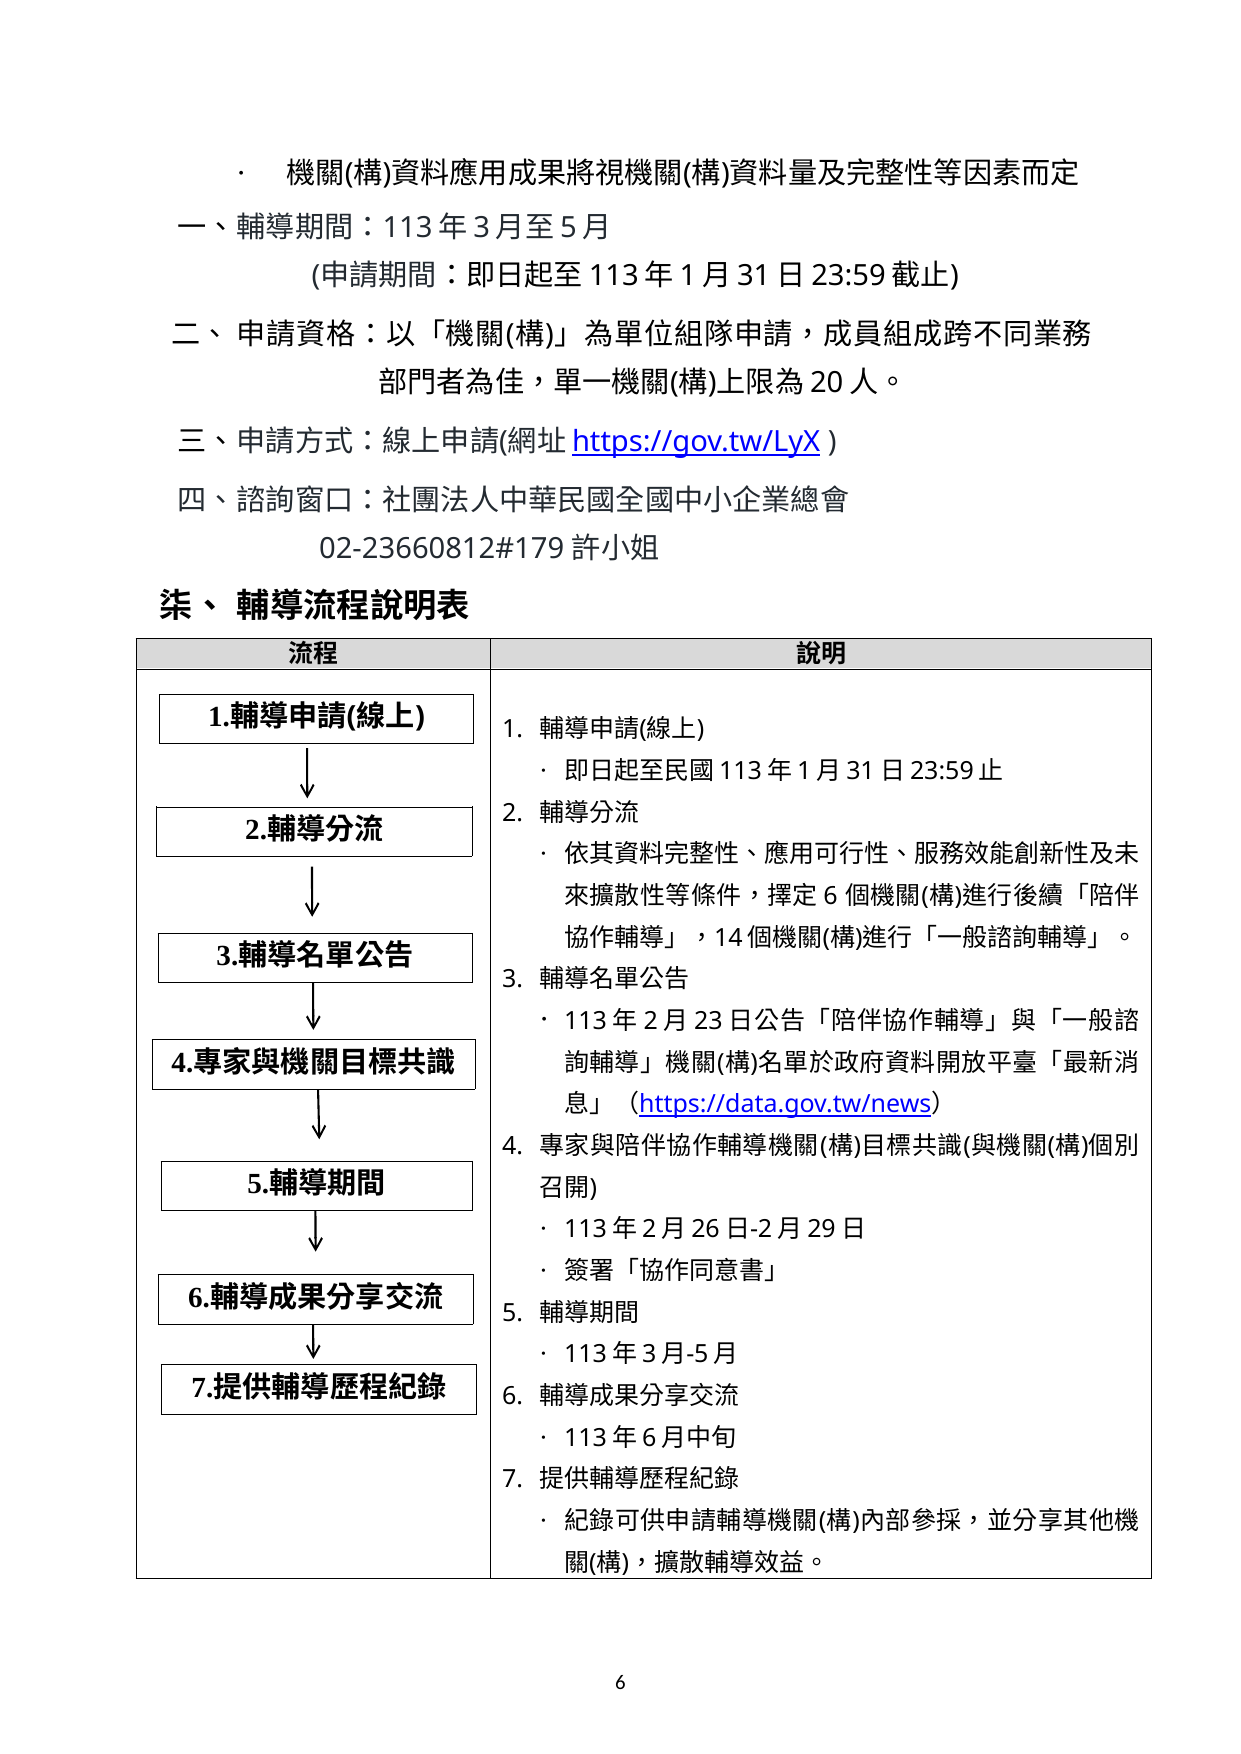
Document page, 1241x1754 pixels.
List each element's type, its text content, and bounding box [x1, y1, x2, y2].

table_cell 輔導申請(線上) 即日起至民國113年1月31日23:59止 輔導分流 依其資料完整性、應用可行性、服務效能創新性及未來擴散性等條件，擇定6 個機關(構)進行後續「陪伴協作輔導」，14個機關(構)進行「一般諮詢輔導」。 輔導名單公告 113年2月23日公告「陪伴協作輔導」與「一般諮詢輔導」機關(構)名單於政府資料開放平臺「最新消息」（https://data.gov.tw/news） 專家與陪伴協作輔導機關(構)目標共識(與機關(構)個別召開) 113年2月26日-2月29日 簽署「協作同意書」 輔導期間 113年3月-5月 輔導成果分享交流 113年6月中旬 提供輔導歷程紀錄 紀錄可供申請輔導機關(構)內部參採，並分享其他機關(構)，擴散輔導效益。 [491, 670, 1151, 1578]
list 申請資格：以「機關(構)」為單位組隊申請，成員組成跨不同業務部門者為佳，單一機關(構)上限為20人。 [171, 306, 1093, 402]
table_header 說明 [491, 639, 1151, 668]
list 機關(構)資料應用成果將視機關(構)資料量及完整性等因素而定 [236, 150, 1093, 192]
subtitle 輔導流程說明表 [159, 579, 1093, 627]
list 諮詢窗口：社團法人中華民國全國中小企業總會 02-23660812#179 許小姐 [177, 472, 1093, 568]
list 輔導期間：113年3月至5月 (申請期間：即日起至113年1月31日23:59截止) [177, 199, 1093, 294]
table_header 流程 [137, 639, 490, 668]
list 申請方式：線上申請(網址https://gov.tw/LyX ) [177, 413, 1093, 461]
table_cell [137, 670, 490, 1578]
